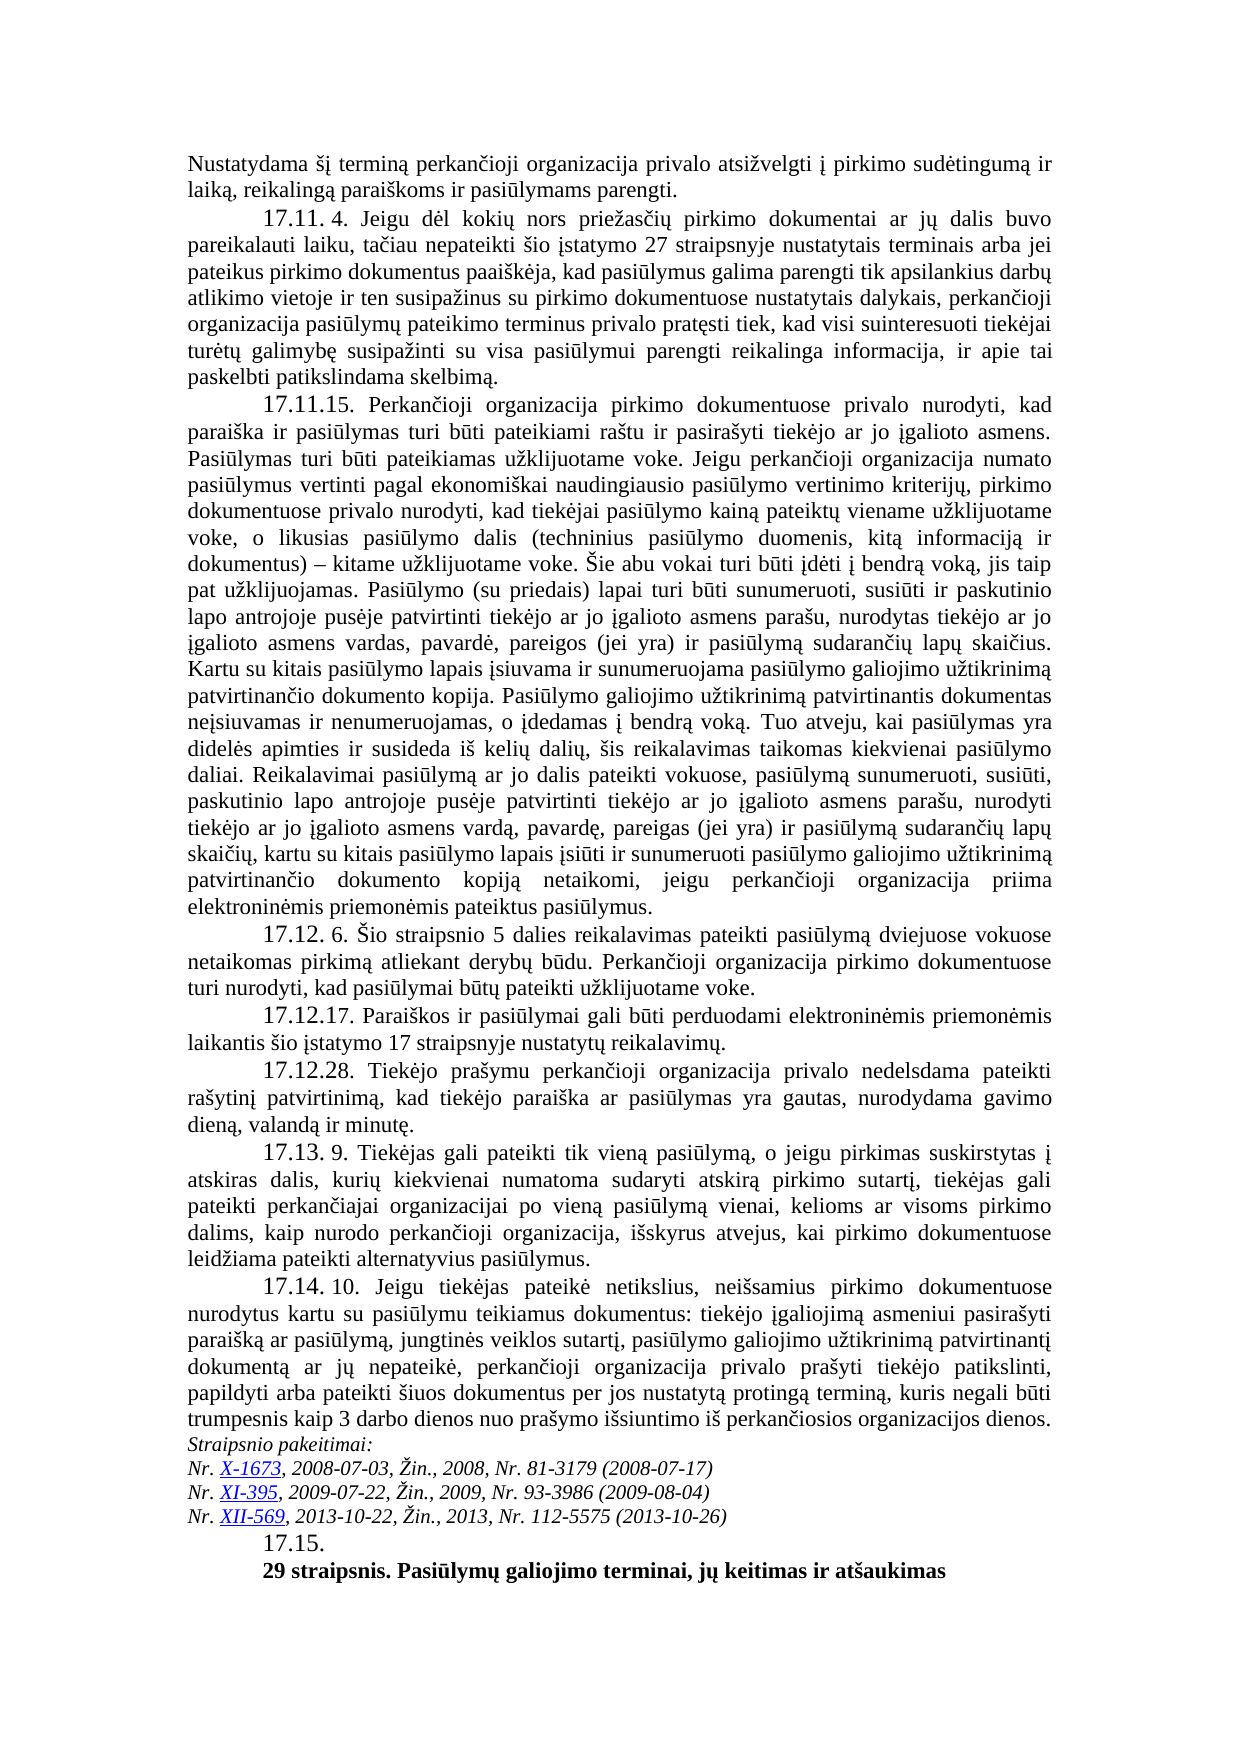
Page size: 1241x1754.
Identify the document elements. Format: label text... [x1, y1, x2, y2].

subtitle 8. Tiekėjo prašymu perkančioji organizacija privalo nedelsdama pateikti rašytinį patvirtinimą, kad tiekėjo paraiška ar pasiūlymas yra gautas, nurodydama gavimo dieną, valandą ir minutę. [187, 1056, 1053, 1137]
text Nr. X-1673, 2008-07-03, Žin., 2008, Nr. 81-3179 (2008-07-17) [187, 1456, 1053, 1480]
subtitle 9. Tiekėjas gali pateikti tik vieną pasiūlymą, o jeigu pirkimas suskirstytas į atskiras dalis, kurių kiekvienai numatoma sudaryti atskirą pirkimo sutartį, tiekėjas gali pateikti perkančiajai organizacijai po vieną pasiūlymą vienai, kelioms ar visoms pirkimo dalims, kaip nurodo perkančioji organizacija, išskyrus atvejus, kai pirkimo dokumentuose leidžiama pateikti alternatyvius pasiūlymus. [187, 1137, 1053, 1271]
subtitle 5. Perkančioji organizacija pirkimo dokumentuose privalo nurodyti, kad paraiška ir pasiūlymas turi būti pateikiami raštu ir pasirašyti tiekėjo ar jo įgalioto asmens. Pasiūlymas turi būti pateikiamas užklijuotame voke. Jeigu perkančioji organizacija numato pasiūlymus vertinti pagal ekonomiškai naudingiausio pasiūlymo vertinimo kriterijų, pirkimo dokumentuose privalo nurodyti, kad tiekėjai pasiūlymo kainą pateiktų viename užklijuotame voke, o likusias pasiūlymo dalis (techninius pasiūlymo duomenis, kitą informaciją ir dokumentus) – kitame užklijuotame voke. Šie abu vokai turi būti įdėti į bendrą voką, jis taip pat užklijuojamas. Pasiūlymo (su priedais) lapai turi būti sunumeruoti, susiūti ir paskutinio lapo antrojoje pusėje patvirtinti tiekėjo ar jo įgalioto asmens parašu, nurodytas tiekėjo ar jo įgalioto asmens vardas, pavardė, pareigos (jei yra) ir pasiūlymą sudarančių lapų skaičius. Kartu su kitais pasiūlymo lapais įsiuvama ir sunumeruojama pasiūlymo galiojimo užtikrinimą patvirtinančio dokumento kopija. Pasiūlymo galiojimo užtikrinimą patvirtinantis dokumentas neįsiuvamas ir nenumeruojamas, o įdedamas į bendrą voką. Tuo atveju, kai pasiūlymas yra didelės apimties ir susideda iš kelių dalių, šis reikalavimas taikomas kiekvienai pasiūlymo daliai. Reikalavimai pasiūlymą ar jo dalis pateikti vokuose, pasiūlymą sunumeruoti, susiūti, paskutinio lapo antrojoje pusėje patvirtinti tiekėjo ar jo įgalioto asmens parašu, nurodyti tiekėjo ar jo įgalioto asmens vardą, pavardę, pareigas (jei yra) ir pasiūlymą sudarančių lapų skaičių, kartu su kitais pasiūlymo lapais įsiūti ir sunumeruoti pasiūlymo galiojimo užtikrinimą patvirtinančio dokumento kopiją netaikomi, jeigu perkančioji organizacija priima elektroninėmis priemonėmis pateiktus pasiūlymus. [187, 389, 1053, 919]
text Nr. XII-569, 2013-10-22, Žin., 2013, Nr. 112-5575 (2013-10-26) [187, 1504, 1053, 1528]
subtitle 7. Paraiškos ir pasiūlymai gali būti perduodami elektroninėmis priemonėmis laikantis šio įstatymo 17 straipsnyje nustatytų reikalavimų. [187, 1001, 1053, 1056]
subtitle Nustatydama šį terminą perkančioji organizacija privalo atsižvelgti į pirkimo sudėtingumą ir laiką, reikalingą paraiškoms ir pasiūlymams parengti. [187, 150, 1053, 203]
subtitle 10. Jeigu tiekėjas pateikė netikslius, neišsamius pirkimo dokumentuose nurodytus kartu su pasiūlymu teikiamus dokumentus: tiekėjo įgaliojimą asmeniui pasirašyti paraišką ar pasiūlymą, jungtinės veiklos sutartį, pasiūlymo galiojimo užtikrinimą patvirtinantį dokumentą ar jų nepateikė, perkančioji organizacija privalo prašyti tiekėjo patikslinti, papildyti arba pateikti šiuos dokumentus per jos nustatytą protingą terminą, kuris negali būti trumpesnis kaip 3 darbo dienos nuo prašymo išsiuntimo iš perkančiosios organizacijos dienos. [187, 1271, 1053, 1432]
text Straipsnio pakeitimai: [187, 1432, 1053, 1456]
subtitle 4. Jeigu dėl kokių nors priežasčių pirkimo dokumentai ar jų dalis buvo pareikalauti laiku, tačiau nepateikti šio įstatymo 27 straipsnyje nustatytais terminais arba jei pateikus pirkimo dokumentus paaiškėja, kad pasiūlymus galima parengti tik apsilankius darbų atlikimo vietoje ir ten susipažinus su pirkimo dokumentuose nustatytais dalykais, perkančioji organizacija pasiūlymų pateikimo terminus privalo pratęsti tiek, kad visi suinteresuoti tiekėjai turėtų galimybę susipažinti su visa pasiūlymui parengti reikalinga informacija, ir apie tai paskelbti patikslindama skelbimą. [187, 203, 1053, 389]
subtitle 6. Šio straipsnio 5 dalies reikalavimas pateikti pasiūlymą dviejuose vokuose netaikomas pirkimą atliekant derybų būdu. Perkančioji organizacija pirkimo dokumentuose turi nurodyti, kad pasiūlymai būtų pateikti užklijuotame voke. [187, 919, 1053, 1001]
text Nr. XI-395, 2009-07-22, Žin., 2009, Nr. 93-3986 (2009-08-04) [187, 1480, 1053, 1504]
text 29 straipsnis. Pasiūlymų galiojimo terminai, jų keitimas ir atšaukimas [187, 1557, 1053, 1583]
